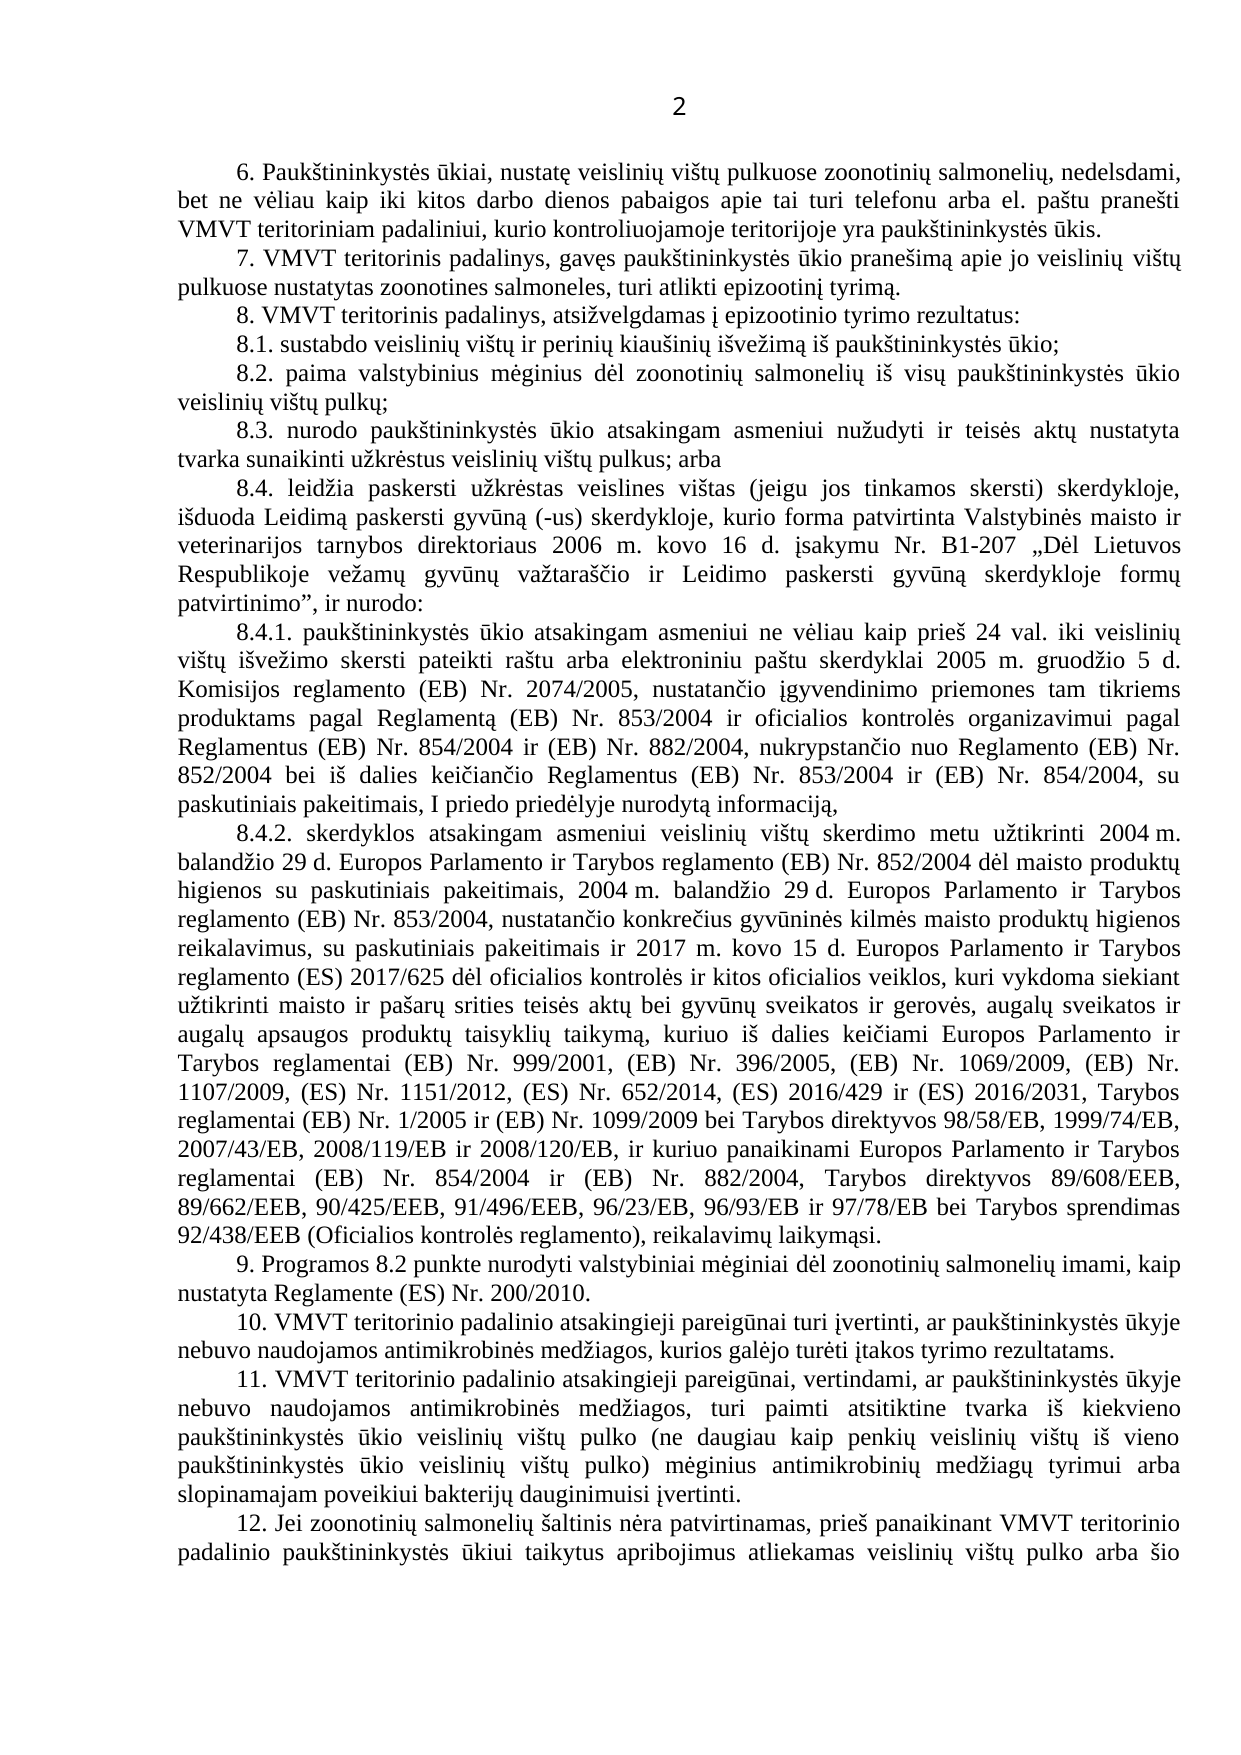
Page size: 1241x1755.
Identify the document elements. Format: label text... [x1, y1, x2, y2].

text 11. VMVT teritorinio padalinio atsakingieji pareigūnai, vertindami, ar paukštininkystės ūkyje nebuvo naudojamos antimikrobinės medžiagos, turi paimti atsitiktine tvarka iš kiekvieno paukštininkystės ūkio veislinių vištų pulko (ne daugiau kaip penkių veislinių vištų iš vieno paukštininkystės ūkio veislinių vištų pulko) mėginius antimikrobinių medžiagų tyrimui arba slopinamajam poveikiui bakterijų dauginimuisi įvertinti. [177, 1364, 1181, 1508]
text 8.4.1. paukštininkystės ūkio atsakingam asmeniui ne vėliau kaip prieš 24 val. iki veislinių vištų išvežimo skersti pateikti raštu arba elektroniniu paštu skerdyklai 2005 m. gruodžio 5 d. Komisijos reglamento (EB) Nr. 2074/2005, nustatančio įgyvendinimo priemones tam tikriems produktams pagal Reglamentą (EB) Nr. 853/2004 ir oficialios kontrolės organizavimui pagal Reglamentus (EB) Nr. 854/2004 ir (EB) Nr. 882/2004, nukrypstančio nuo Reglamento (EB) Nr. 852/2004 bei iš dalies keičiančio Reglamentus (EB) Nr. 853/2004 ir (EB) Nr. 854/2004, su paskutiniais pakeitimais, I priedo priedėlyje nurodytą informaciją, [177, 617, 1181, 818]
text 6. Paukštininkystės ūkiai, nustatę veislinių vištų pulkuose zoonotinių salmonelių, nedelsdami, bet ne vėliau kaip iki kitos darbo dienos pabaigos apie tai turi telefonu arba el. paštu pranešti VMVT teritoriniam padaliniui, kurio kontroliuojamoje teritorijoje yra paukštininkystės ūkis. [177, 157, 1181, 243]
text 7. VMVT teritorinis padalinys, gavęs paukštininkystės ūkio pranešimą apie jo veislinių vištų pulkuose nustatytas zoonotines salmoneles, turi atlikti epizootinį tyrimą. [177, 243, 1181, 301]
text 8.3. nurodo paukštininkystės ūkio atsakingam asmeniui nužudyti ir teisės aktų nustatyta tvarka sunaikinti užkrėstus veislinių vištų pulkus; arba [177, 416, 1181, 473]
text 10. VMVT teritorinio padalinio atsakingieji pareigūnai turi įvertinti, ar paukštininkystės ūkyje nebuvo naudojamos antimikrobinės medžiagos, kurios galėjo turėti įtakos tyrimo rezultatams. [177, 1307, 1181, 1364]
text 12. Jei zoonotinių salmonelių šaltinis nėra patvirtinamas, prieš panaikinant VMVT teritorinio padalinio paukštininkystės ūkiui taikytus apribojimus atliekamas veislinių vištų pulko arba šio [177, 1508, 1181, 1566]
text 8. VMVT teritorinis padalinys, atsižvelgdamas į epizootinio tyrimo rezultatus: [177, 301, 1181, 329]
text 8.4.2. skerdyklos atsakingam asmeniui veislinių vištų skerdimo metu užtikrinti 2004 m. balandžio 29 d. Europos Parlamento ir Tarybos reglamento (EB) Nr. 852/2004 dėl maisto produktų higienos su paskutiniais pakeitimais, 2004 m. balandžio 29 d. Europos Parlamento ir Tarybos reglamento (EB) Nr. 853/2004, nustatančio konkrečius gyvūninės kilmės maisto produktų higienos reikalavimus, su paskutiniais pakeitimais ir 2017 m. kovo 15 d. Europos Parlamento ir Tarybos reglamento (ES) 2017/625 dėl oficialios kontrolės ir kitos oficialios veiklos, kuri vykdoma siekiant užtikrinti maisto ir pašarų srities teisės aktų bei gyvūnų sveikatos ir gerovės, augalų sveikatos ir augalų apsaugos produktų taisyklių taikymą, kuriuo iš dalies keičiami Europos Parlamento ir Tarybos reglamentai (EB) Nr. 999/2001, (EB) Nr. 396/2005, (EB) Nr. 1069/2009, (EB) Nr. 1107/2009, (ES) Nr. 1151/2012, (ES) Nr. 652/2014, (ES) 2016/429 ir (ES) 2016/2031, Tarybos reglamentai (EB) Nr. 1/2005 ir (EB) Nr. 1099/2009 bei Tarybos direktyvos 98/58/EB, 1999/74/EB, 2007/43/EB, 2008/119/EB ir 2008/120/EB, ir kuriuo panaikinami Europos Parlamento ir Tarybos reglamentai (EB) Nr. 854/2004 ir (EB) Nr. 882/2004, Tarybos direktyvos 89/608/EEB, 89/662/EEB, 90/425/EEB, 91/496/EEB, 96/23/EB, 96/93/EB ir 97/78/EB bei Tarybos sprendimas 92/438/EEB (Oficialios kontrolės reglamento), reikalavimų laikymąsi. [177, 818, 1181, 1249]
text 8.2. paima valstybinius mėginius dėl zoonotinių salmonelių iš visų paukštininkystės ūkio veislinių vištų pulkų; [177, 358, 1181, 416]
text 9. Programos 8.2 punkte nurodyti valstybiniai mėginiai dėl zoonotinių salmonelių imami, kaip nustatyta Reglamente (ES) Nr. 200/2010. [177, 1249, 1181, 1307]
text 8.4. leidžia paskersti užkrėstas veislines vištas (jeigu jos tinkamos skersti) skerdykloje, išduoda Leidimą paskersti gyvūną (-us) skerdykloje, kurio forma patvirtinta Valstybinės maisto ir veterinarijos tarnybos direktoriaus 2006 m. kovo 16 d. įsakymu Nr. B1-207 „Dėl Lietuvos Respublikoje vežamų gyvūnų važtaraščio ir Leidimo paskersti gyvūną skerdykloje formų patvirtinimo”, ir nurodo: [177, 473, 1181, 617]
text 8.1. sustabdo veislinių vištų ir perinių kiaušinių išvežimą iš paukštininkystės ūkio; [177, 329, 1181, 358]
